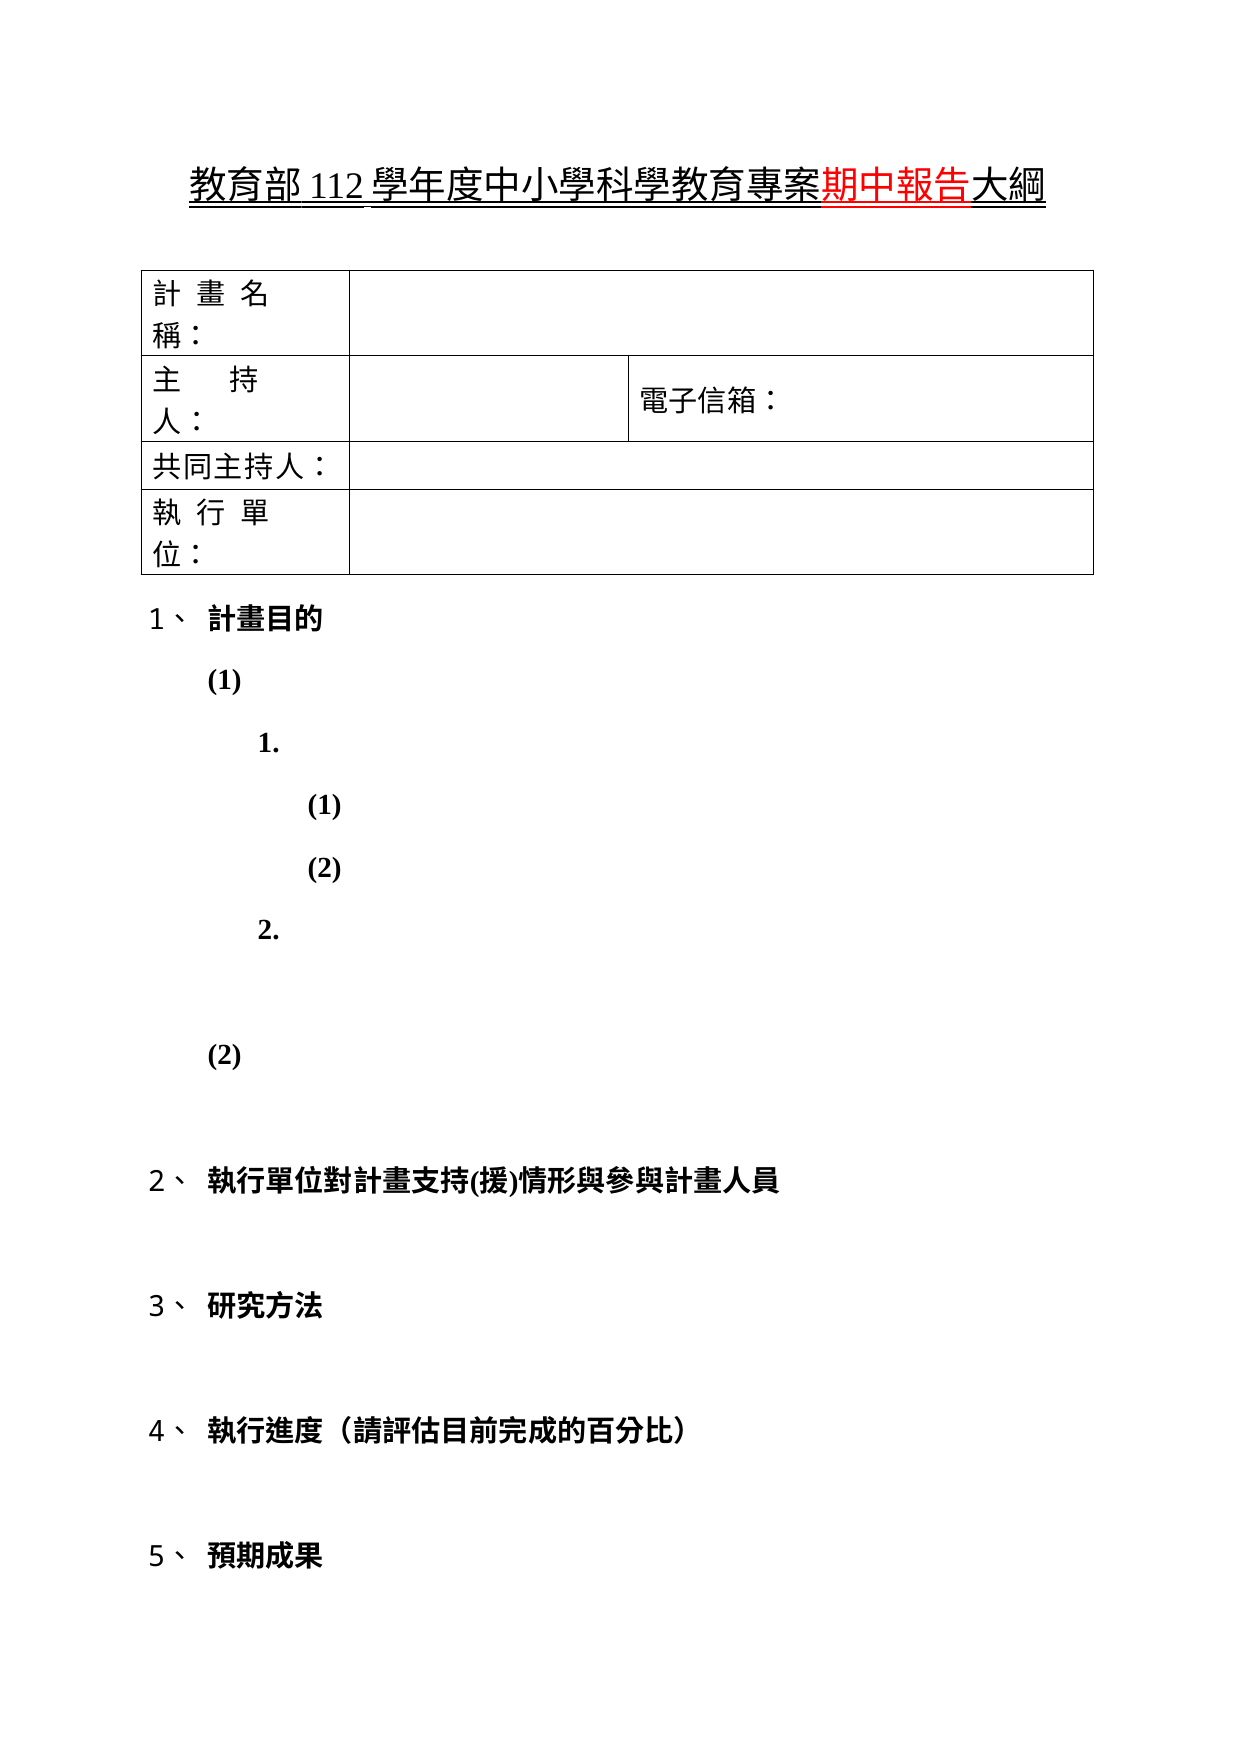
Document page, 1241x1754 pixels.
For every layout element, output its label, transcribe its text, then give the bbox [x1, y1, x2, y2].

list 計畫目的 [148, 575, 1087, 638]
table_cell 主 持 人： [142, 356, 349, 441]
table_cell 執 行 單 位： [142, 490, 349, 574]
list 研究方法 [148, 1263, 1087, 1325]
table_cell 共同主持人： [142, 442, 349, 488]
table_cell [350, 442, 1093, 488]
table_header 計 畫 名 稱： [142, 271, 349, 355]
list 預期成果 [148, 1513, 1087, 1575]
table_cell 電子信箱： [629, 356, 1093, 441]
table_header [350, 271, 1093, 355]
table_cell [350, 490, 1093, 574]
list 執行單位對計畫支持(援)情形與參與計畫人員 [148, 1138, 1087, 1200]
text 教育部112學年度中小學科學教育專案期中報告大綱 [148, 165, 1087, 207]
list 執行進度（請評估目前完成的百分比） [148, 1388, 1087, 1450]
table_cell [350, 356, 628, 441]
